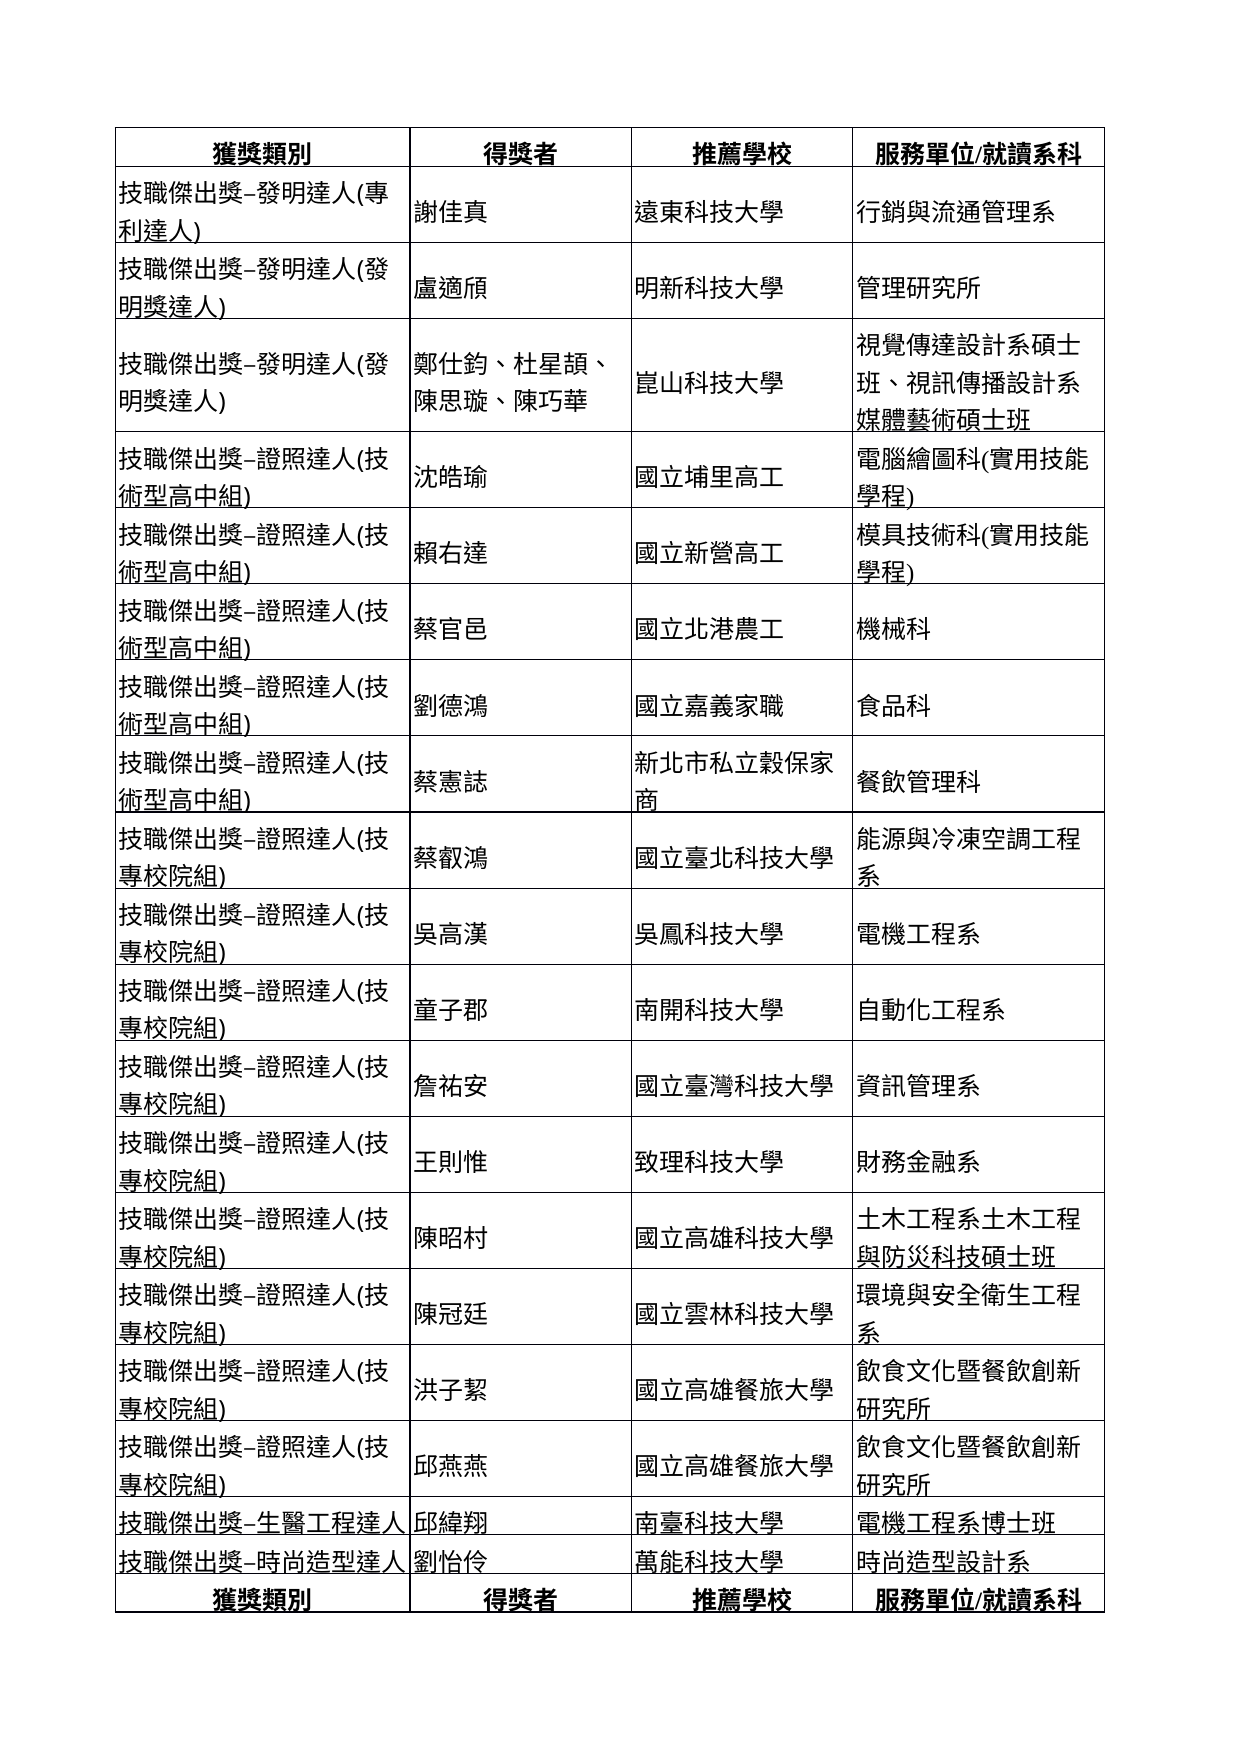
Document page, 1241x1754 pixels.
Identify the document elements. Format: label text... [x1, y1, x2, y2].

table_cell 技職傑出獎–發明達人(專利達人) [116, 167, 409, 242]
table_cell 電腦繪圖科(實用技能學程) [853, 432, 1104, 507]
table_cell 飲食文化暨餐飲創新研究所 [853, 1345, 1104, 1420]
table_cell 蔡叡鴻 [411, 813, 631, 887]
table_cell 得獎者 [411, 128, 631, 166]
table_cell 國立埔里高工 [632, 432, 852, 507]
table_cell 管理研究所 [853, 243, 1104, 318]
table_cell 蔡憲誌 [411, 736, 631, 811]
table_cell 電機工程系博士班 [853, 1497, 1104, 1534]
table_cell 童子郡 [411, 965, 631, 1039]
table_cell 行銷與流通管理系 [853, 167, 1104, 242]
table_cell 技職傑出獎–證照達人(技專校院組) [116, 1041, 409, 1116]
table_cell 邱燕燕 [411, 1421, 631, 1496]
table_cell 模具技術科(實用技能學程) [853, 508, 1104, 583]
table_cell 賴右達 [411, 508, 631, 583]
table_cell 機械科 [853, 584, 1104, 659]
table_cell 服務單位/就讀系科 [853, 1574, 1104, 1611]
table_cell 洪子絜 [411, 1345, 631, 1420]
table_cell 致理科技大學 [632, 1117, 852, 1192]
table_cell 蔡官邑 [411, 584, 631, 659]
table_cell 技職傑出獎–證照達人(技專校院組) [116, 889, 409, 963]
table_cell 國立高雄科技大學 [632, 1193, 852, 1268]
table_cell 技職傑出獎–證照達人(技術型高中組) [116, 584, 409, 659]
table_cell 餐飲管理科 [853, 736, 1104, 811]
table_cell 視覺傳達設計系碩士班、視訊傳播設計系媒體藝術碩士班 [853, 319, 1104, 431]
table_cell 技職傑出獎–證照達人(技術型高中組) [116, 660, 409, 735]
table_cell 服務單位/就讀系科 [853, 128, 1104, 166]
table_cell 得獎者 [411, 1574, 631, 1611]
table_cell 技職傑出獎–證照達人(技專校院組) [116, 965, 409, 1039]
table_cell 南臺科技大學 [632, 1497, 852, 1534]
table_cell 獲獎類別 [116, 128, 409, 166]
table_cell 國立臺北科技大學 [632, 813, 852, 887]
table_cell 詹祐安 [411, 1041, 631, 1116]
table_cell 技職傑出獎–生醫工程達人 [116, 1497, 409, 1534]
table_cell 技職傑出獎–發明達人(發明獎達人) [116, 319, 409, 431]
table_cell 自動化工程系 [853, 965, 1104, 1039]
table_cell 遠東科技大學 [632, 167, 852, 242]
table_cell 鄭仕鈞、杜星頡、陳思璇、陳巧華 [411, 319, 631, 431]
table_cell 劉德鴻 [411, 660, 631, 735]
table_cell 技職傑出獎–證照達人(技專校院組) [116, 1269, 409, 1344]
table_cell 劉怡伶 [411, 1535, 631, 1573]
table_cell 技職傑出獎–發明達人(發明獎達人) [116, 243, 409, 318]
table_cell 食品科 [853, 660, 1104, 735]
table_cell 國立嘉義家職 [632, 660, 852, 735]
table_cell 南開科技大學 [632, 965, 852, 1039]
table_cell 新北市私立穀保家商 [632, 736, 852, 811]
table_cell 國立北港農工 [632, 584, 852, 659]
table_cell 謝佳真 [411, 167, 631, 242]
table_cell 技職傑出獎–證照達人(技專校院組) [116, 813, 409, 887]
table_cell 崑山科技大學 [632, 319, 852, 431]
table_cell 陳昭村 [411, 1193, 631, 1268]
table_cell 國立臺灣科技大學 [632, 1041, 852, 1116]
table_cell 時尚造型設計系 [853, 1535, 1104, 1573]
table_cell 技職傑出獎–證照達人(技術型高中組) [116, 736, 409, 811]
table_cell 盧適頎 [411, 243, 631, 318]
table_cell 土木工程系土木工程與防災科技碩士班 [853, 1193, 1104, 1268]
table_cell 技職傑出獎–證照達人(技術型高中組) [116, 432, 409, 507]
table_cell 吳高漢 [411, 889, 631, 963]
table_cell 陳冠廷 [411, 1269, 631, 1344]
table_cell 環境與安全衛生工程系 [853, 1269, 1104, 1344]
table_cell 技職傑出獎–證照達人(技專校院組) [116, 1421, 409, 1496]
table_cell 國立高雄餐旅大學 [632, 1345, 852, 1420]
table_cell 沈皓瑜 [411, 432, 631, 507]
table_cell 邱緯翔 [411, 1497, 631, 1534]
table_cell 財務金融系 [853, 1117, 1104, 1192]
table_cell 國立雲林科技大學 [632, 1269, 852, 1344]
table_cell 萬能科技大學 [632, 1535, 852, 1573]
table_cell 獲獎類別 [116, 1574, 409, 1611]
table_cell 飲食文化暨餐飲創新研究所 [853, 1421, 1104, 1496]
table_cell 技職傑出獎–證照達人(技專校院組) [116, 1345, 409, 1420]
table_cell 王則惟 [411, 1117, 631, 1192]
table_cell 吳鳳科技大學 [632, 889, 852, 963]
table_cell 國立高雄餐旅大學 [632, 1421, 852, 1496]
table_cell 技職傑出獎–證照達人(技專校院組) [116, 1193, 409, 1268]
table_cell 國立新營高工 [632, 508, 852, 583]
table_cell 推薦學校 [632, 128, 852, 166]
table_cell 明新科技大學 [632, 243, 852, 318]
table_cell 技職傑出獎–證照達人(技專校院組) [116, 1117, 409, 1192]
table_cell 技職傑出獎–時尚造型達人 [116, 1535, 409, 1573]
table_cell 資訊管理系 [853, 1041, 1104, 1116]
table_cell 推薦學校 [632, 1574, 852, 1611]
table_cell 技職傑出獎–證照達人(技術型高中組) [116, 508, 409, 583]
table_cell 能源與冷凍空調工程系 [853, 813, 1104, 887]
table_cell 電機工程系 [853, 889, 1104, 963]
